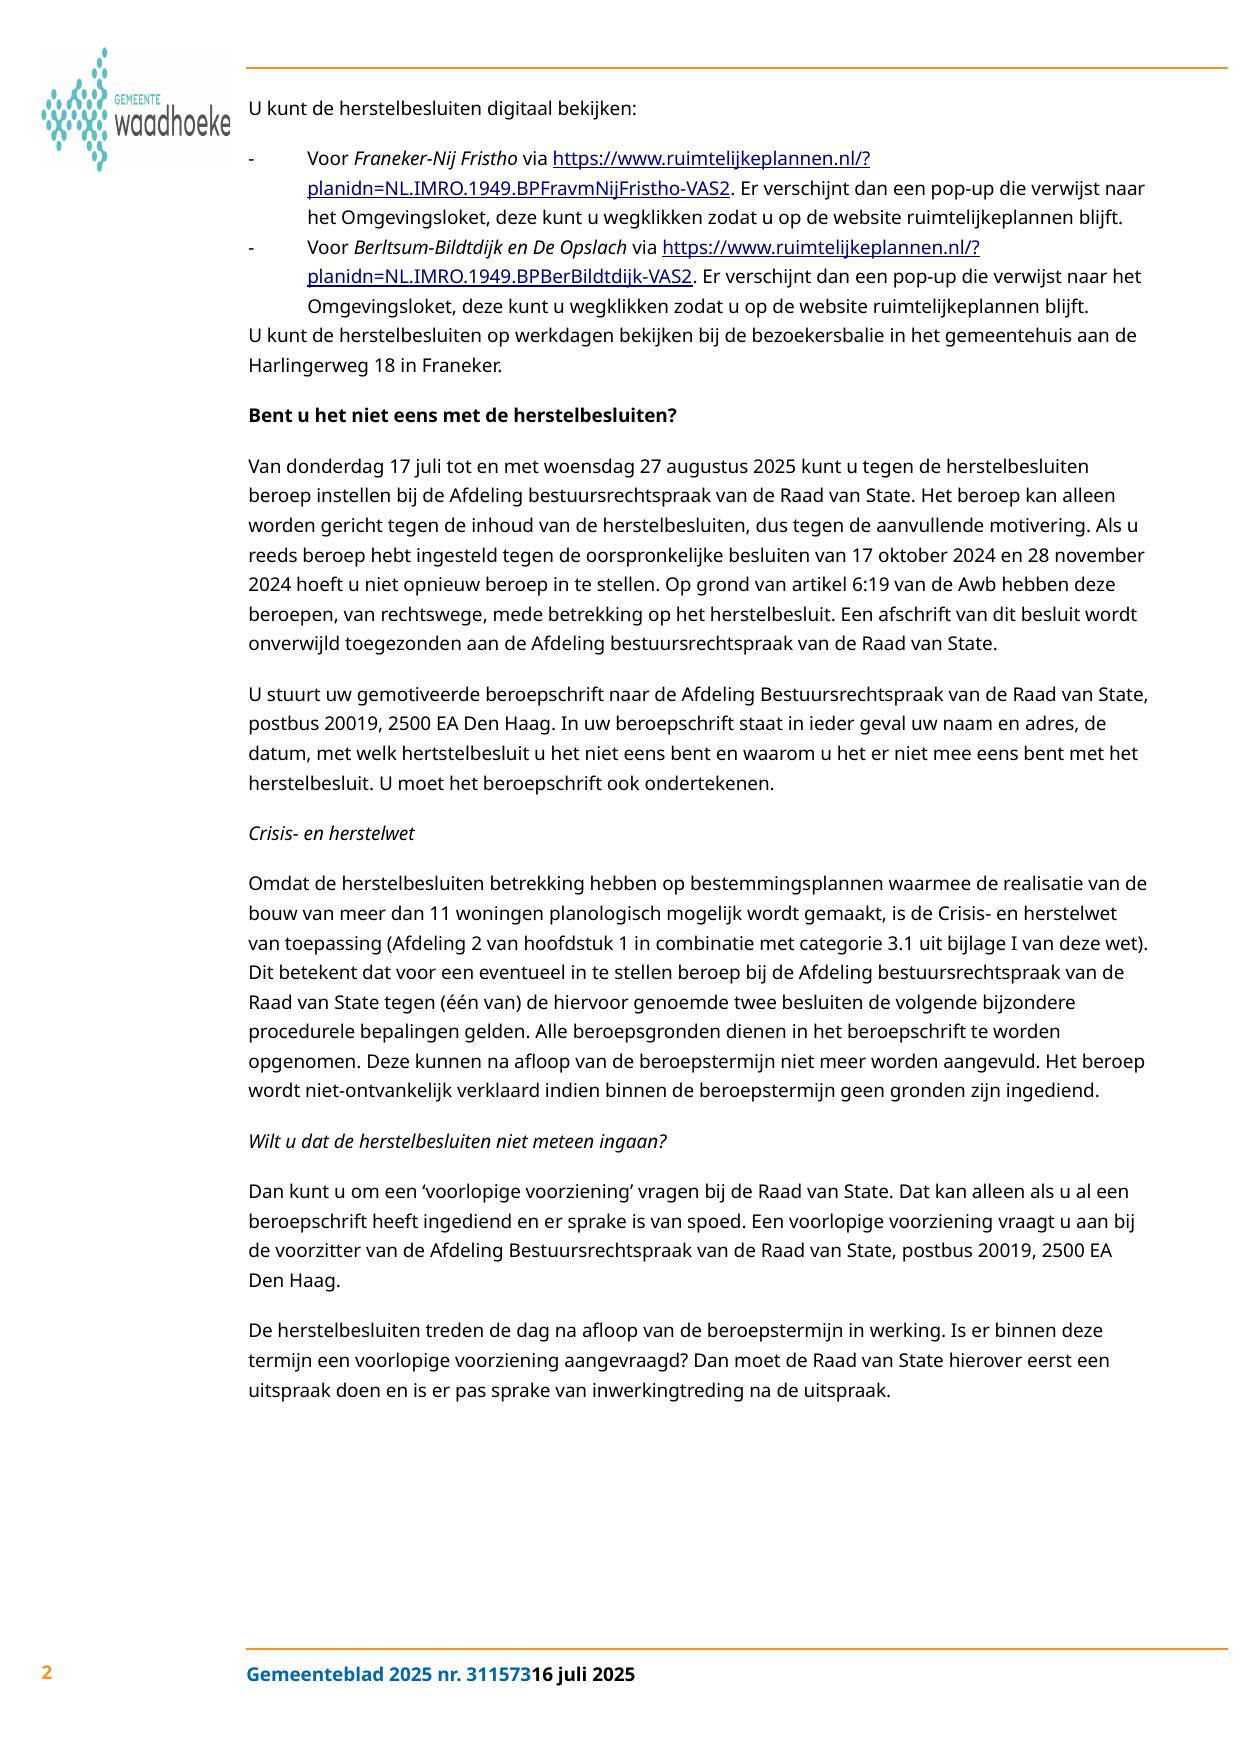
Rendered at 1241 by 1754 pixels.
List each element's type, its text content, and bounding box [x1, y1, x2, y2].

list Voor Berltsum-Bildtdijk en De Opslach via https://www.ruimtelijkeplannen.nl/?planidn=NL.IMRO.1949.BPBerBildtdijk-VAS2. Er verschijnt dan een pop-up die verwijst naar het Omgevingsloket, deze kunt u wegklikken zodat u op de website ruimtelijkeplannen blijft. [248, 234, 1152, 319]
text U kunt de herstelbesluiten digitaal bekijken: [248, 95, 1152, 121]
text Van donderdag 17 juli tot en met woensdag 27 augustus 2025 kunt u tegen de herstelbesluiten beroep instellen bij de Afdeling bestuursrechtspraak van de Raad van State. Het beroep kan alleen worden gericht tegen de inhoud van de herstelbesluiten, dus tegen de aanvullende motivering. Als u reeds beroep hebt ingesteld tegen de oorspronkelijke besluiten van 17 oktober 2024 en 28 november 2024 hoeft u niet opnieuw beroep in te stellen. Op grond van artikel 6:19 van de Awb hebben deze beroepen, van rechtswege, mede betrekking op het herstelbesluit. Een afschrift van dit besluit wordt onverwijld toegezonden aan de Afdeling bestuursrechtspraak van de Raad van State. [248, 453, 1152, 656]
picture [41, 47, 231, 172]
list Voor Franeker-Nij Fristho via https://www.ruimtelijkeplannen.nl/?planidn=NL.IMRO.1949.BPFravmNijFristho-VAS2. Er verschijnt dan een pop-up die verwijst naar het Omgevingsloket, deze kunt u wegklikken zodat u op de website ruimtelijkeplannen blijft. [248, 145, 1152, 230]
text Crisis- en herstelwet [248, 820, 1152, 846]
text Omdat de herstelbesluiten betrekking hebben op bestemmingsplannen waarmee de realisatie van de bouw van meer dan 11 woningen planologisch mogelijk wordt gemaakt, is de Crisis- en herstelwet van toepassing (Afdeling 2 van hoofdstuk 1 in combinatie met categorie 3.1 uit bijlage I van deze wet). Dit betekent dat voor een eventueel in te stellen beroep bij de Afdeling bestuursrechtspraak van de Raad van State tegen (één van) de hiervoor genoemde twee besluiten de volgende bijzondere procedurele bepalingen gelden. Alle beroepsgronden dienen in het beroepschrift te worden opgenomen. Deze kunnen na afloop van de beroepstermijn niet meer worden aangevuld. Het beroep wordt niet-ontvankelijk verklaard indien binnen de beroepstermijn geen gronden zijn ingediend. [248, 871, 1152, 1103]
text Bent u het niet eens met de herstelbesluiten? [248, 403, 1152, 428]
text U stuurt uw gemotiveerde beroepschrift naar de Afdeling Bestuursrechtspraak van de Raad van State, postbus 20019, 2500 EA Den Haag. In uw beroepschrift staat in ieder geval uw naam en adres, de datum, met welk hertstelbesluit u het niet eens bent en waarom u het er niet mee eens bent met het herstelbesluit. U moet het beroepschrift ook ondertekenen. [248, 681, 1152, 796]
text De herstelbesluiten treden de dag na afloop van de beroepstermijn in werking. Is er binnen deze termijn een voorlopige voorziening aangevraagd? Dan moet de Raad van State hierover eerst een uitspraak doen en is er pas sprake van inwerkingtreding na de uitspraak. [248, 1318, 1152, 1403]
text U kunt de herstelbesluiten op werkdagen bekijken bij de bezoekersbalie in het gemeentehuis aan de Harlingerweg 18 in Franeker. [248, 323, 1152, 378]
text Wilt u dat de herstelbesluiten niet meteen ingaan? [248, 1128, 1152, 1154]
text Dan kunt u om een ‘voorlopige voorziening’ vragen bij de Raad van State. Dat kan alleen als u al een beroepschrift heeft ingediend en er sprake is van spoed. Een voorlopige voorziening vraagt u aan bij de voorzitter van de Afdeling Bestuursrechtspraak van de Raad van State, postbus 20019, 2500 EA Den Haag. [248, 1178, 1152, 1293]
